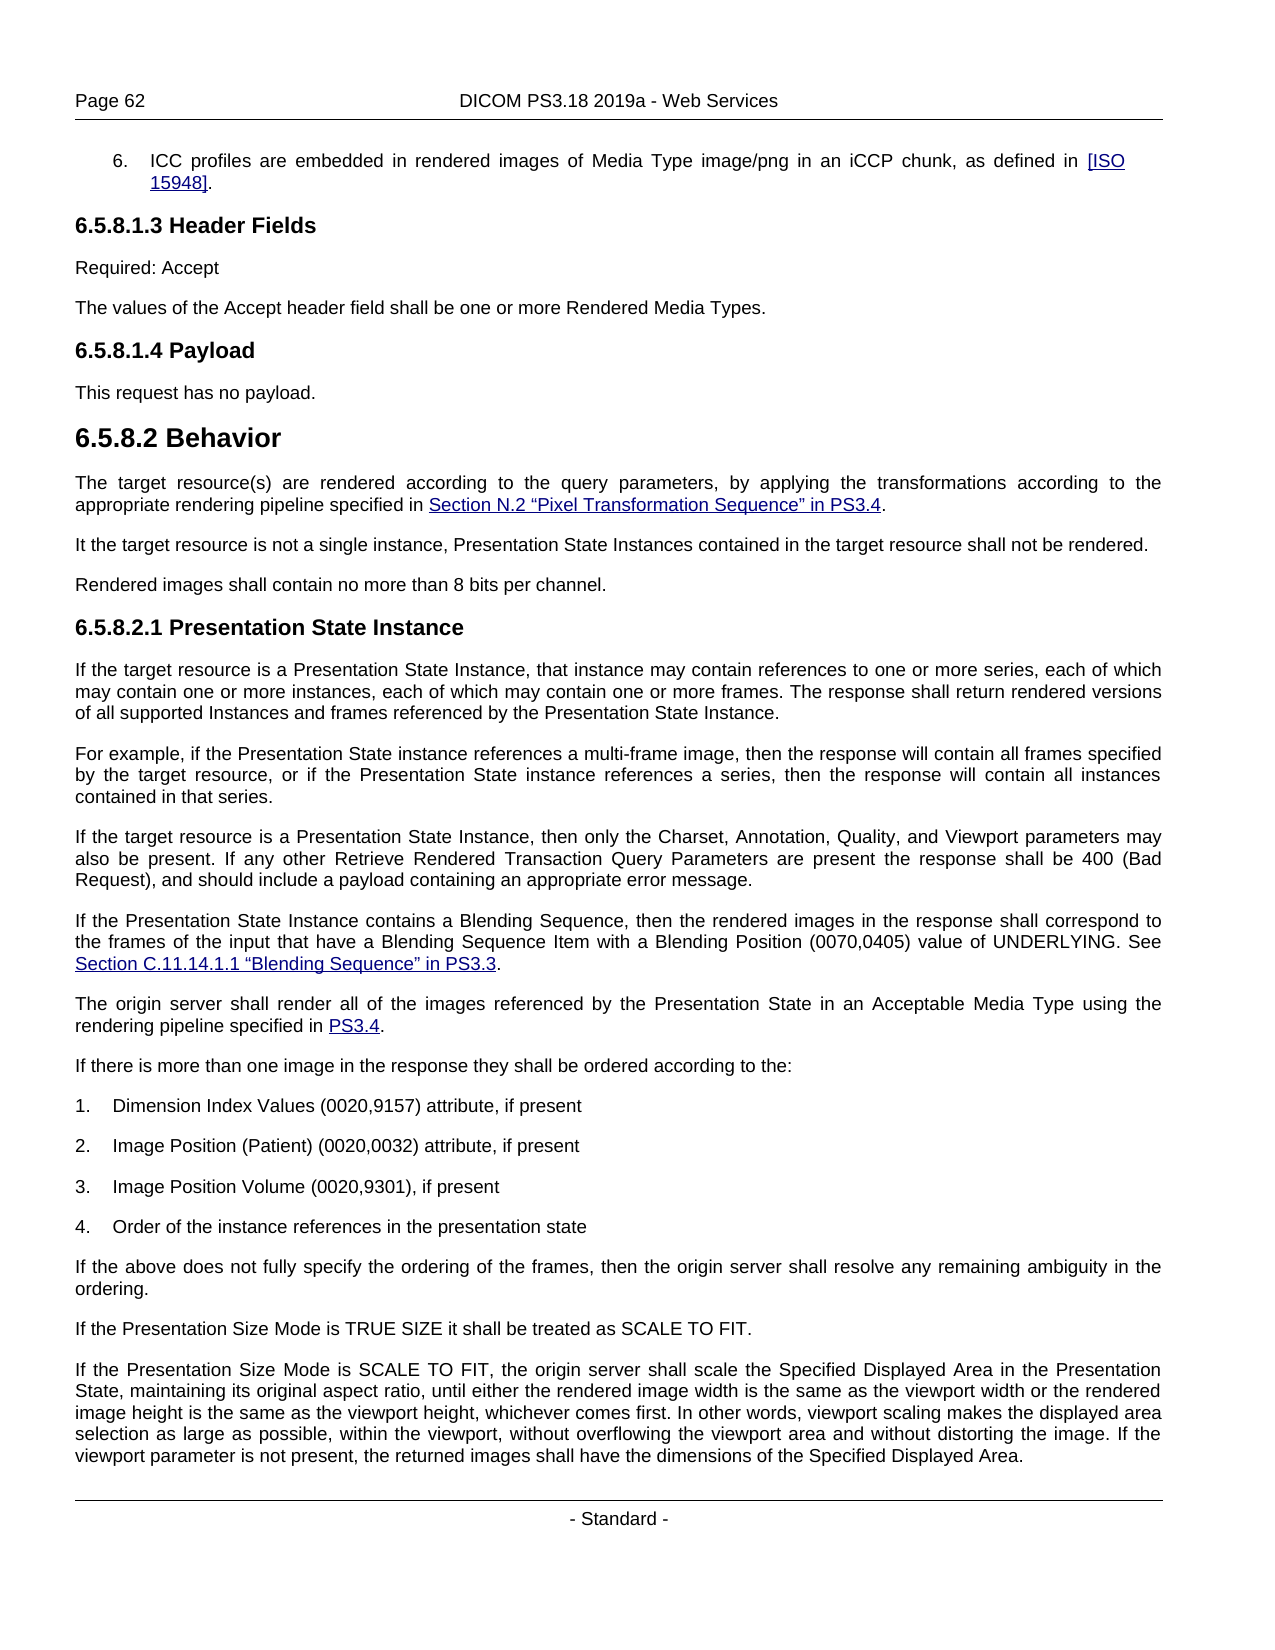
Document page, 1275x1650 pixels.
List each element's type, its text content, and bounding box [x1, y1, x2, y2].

list Dimension Index Values (0020,9157) attribute, if present [75, 1095, 1162, 1117]
text If the Presentation Size Mode is SCALE TO FIT, the origin server shall scale the Specified Displayed Area in the Presentation State, maintaining its original aspect ratio, until either the rendered image width is the same as the viewport width or the rendered image height is the same as the viewport height, whichever comes first. In other words, viewport scaling makes the displayed area selection as large as possible, within the viewport, without overflowing the viewport area and without distorting the image. If the viewport parameter is not present, the returned images shall have the dimensions of the Specified Displayed Area. [75, 1358, 1162, 1466]
text 6.5.8.2.1 Presentation State Instance [75, 614, 1162, 640]
text This request has no payload. [75, 382, 1162, 403]
list ICC profiles are embedded in rendered images of Media Type image/png in an iCCP chunk, as defined in [ISO 15948]. [112, 150, 1125, 193]
list Order of the instance references in the presentation state [75, 1216, 1162, 1237]
text 6.5.8.2 Behavior [75, 422, 1162, 453]
list Image Position Volume (0020,9301), if present [75, 1176, 1162, 1197]
text The origin server shall render all of the images referenced by the Presentation State in an Acceptable Media Type using the rendering pipeline specified in PS3.4. [75, 993, 1162, 1036]
text Required: Accept [75, 256, 1162, 278]
text Rendered images shall contain no more than 8 bits per channel. [75, 574, 1162, 596]
text The target resource(s) are rendered according to the query parameters, by applying the transformations according to the appropriate rendering pipeline specified in Section N.2 “Pixel Transformation Sequence” in PS3.4. [75, 472, 1162, 515]
text It the target resource is not a single instance, Presentation State Instances contained in the target resource shall not be rendered. [75, 534, 1162, 555]
text For example, if the Presentation State instance references a multi-frame image, then the response will contain all frames specified by the target resource, or if the Presentation State instance references a series, then the response will contain all instances contained in that series. [75, 742, 1162, 807]
text 6.5.8.1.3 Header Fields [75, 212, 1162, 238]
text If the above does not fully specify the ordering of the frames, then the origin server shall resolve any remaining ambiguity in the ordering. [75, 1256, 1162, 1299]
text If the target resource is a Presentation State Instance, that instance may contain references to one or more series, each of which may contain one or more instances, each of which may contain one or more frames. The response shall return rendered versions of all supported Instances and frames referenced by the Presentation State Instance. [75, 659, 1162, 724]
text If the Presentation Size Mode is TRUE SIZE it shall be treated as SCALE TO FIT. [75, 1318, 1162, 1340]
text 6.5.8.1.4 Payload [75, 337, 1162, 363]
text If the Presentation State Instance contains a Blending Sequence, then the rendered images in the response shall correspond to the frames of the input that have a Blending Sequence Item with a Blending Position (0070,0405) value of UNDERLYING. See Section C.11.14.1.1 “Blending Sequence” in PS3.3. [75, 909, 1162, 974]
list Image Position (Patient) (0020,0032) attribute, if present [75, 1135, 1162, 1157]
text The values of the Accept header field shall be one or more Rendered Media Types. [75, 297, 1162, 318]
text If there is more than one image in the response they shall be ordered according to the: [75, 1055, 1162, 1076]
text If the target resource is a Presentation State Instance, then only the Charset, Annotation, Quality, and Viewport parameters may also be present. If any other Retrieve Rendered Transaction Query Parameters are present the response shall be 400 (Bad Request), and should include a payload containing an appropriate error message. [75, 826, 1162, 891]
